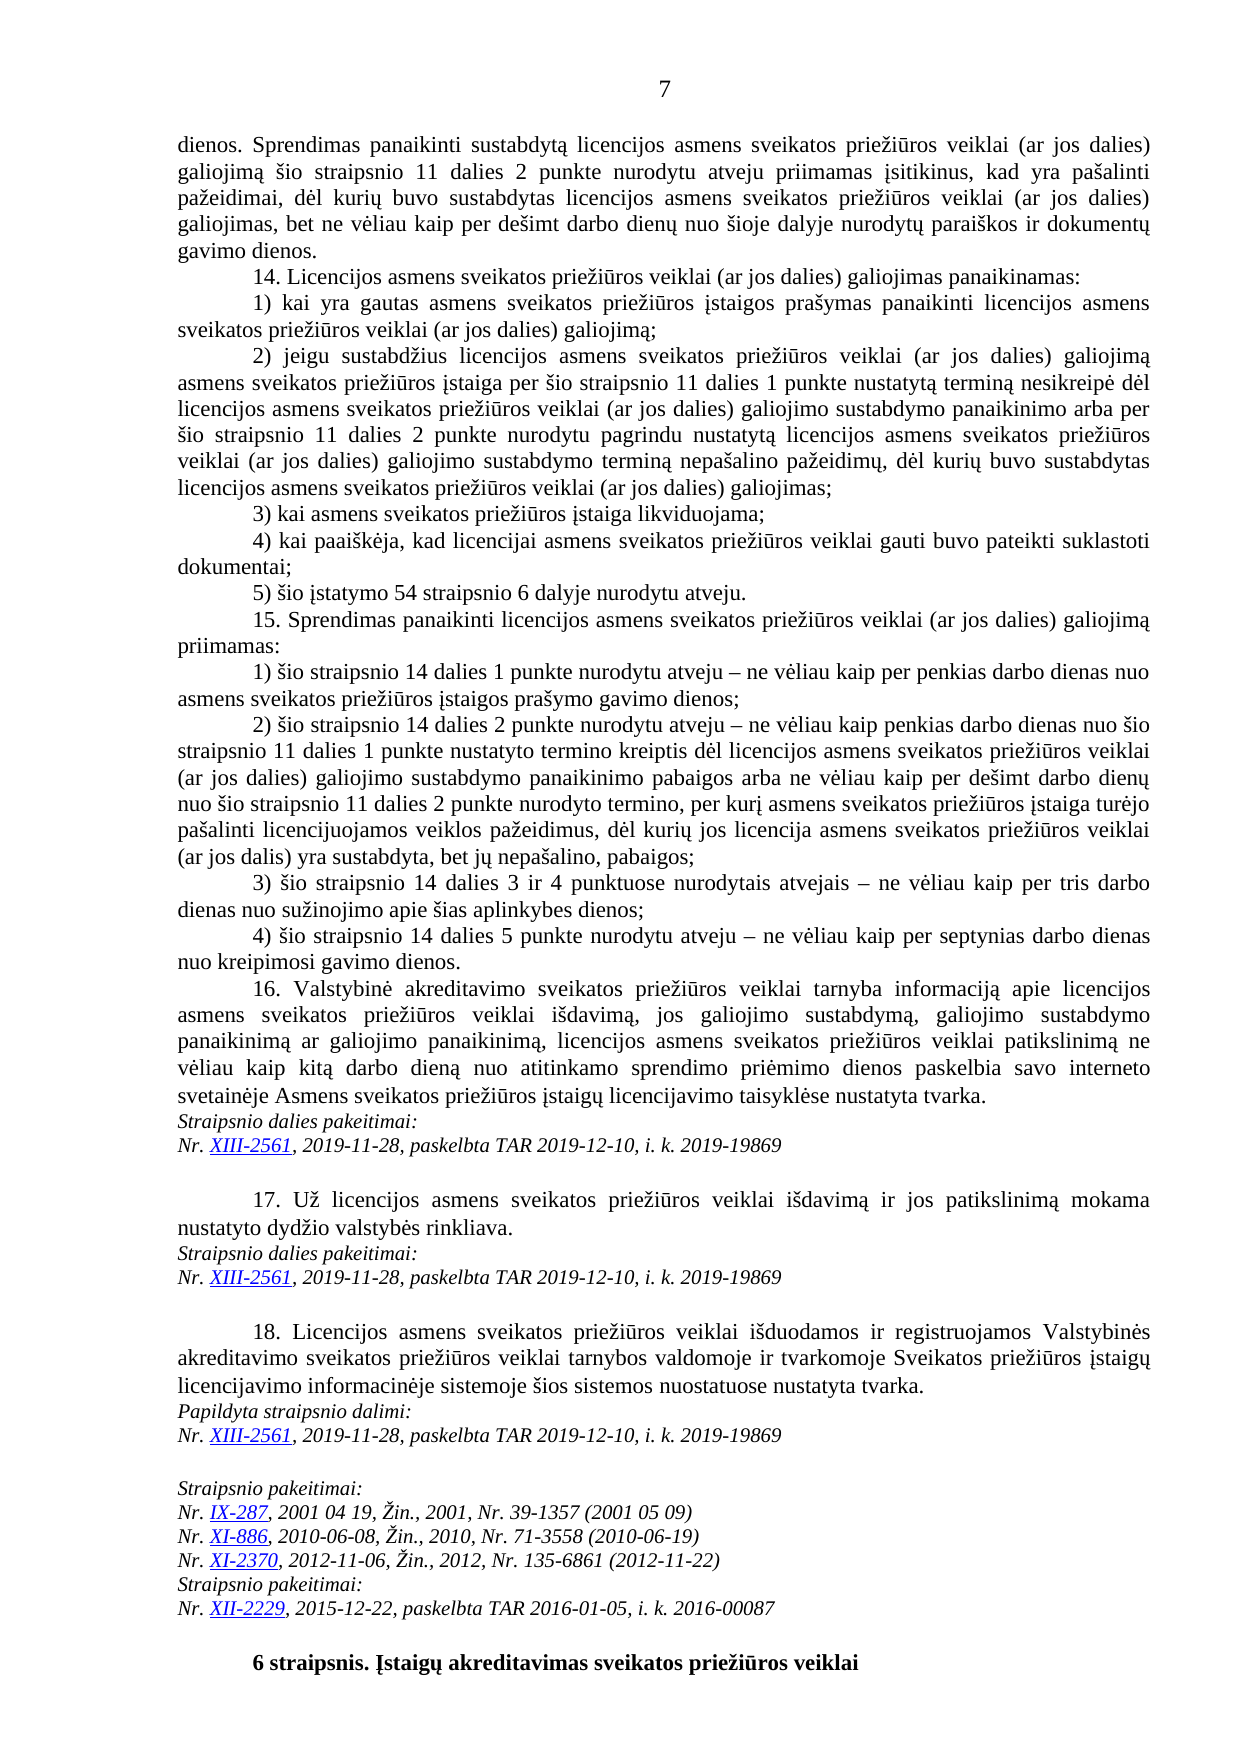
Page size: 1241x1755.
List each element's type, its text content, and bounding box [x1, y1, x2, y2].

text Nr. IX-287, 2001 04 19, Žin., 2001, Nr. 39-1357 (2001 05 09) [177, 1500, 1152, 1524]
text 4) kai paaiškėja, kad licencijai asmens sveikatos priežiūros veiklai gauti buvo pateikti suklastoti dokumentai; [177, 527, 1152, 579]
text 1) kai yra gautas asmens sveikatos priežiūros įstaigos prašymas panaikinti licencijos asmens sveikatos priežiūros veiklai (ar jos dalies) galiojimą; [177, 289, 1152, 342]
text Straipsnio dalies pakeitimai: [177, 1241, 1152, 1265]
text 1) šio straipsnio 14 dalies 1 punkte nurodytu atveju – ne vėliau kaip per penkias darbo dienas nuo asmens sveikatos priežiūros įstaigos prašymo gavimo dienos; [177, 658, 1152, 711]
text Papildyta straipsnio dalimi: [177, 1399, 1152, 1423]
text 3) šio straipsnio 14 dalies 3 ir 4 punktuose nurodytais atvejais – ne vėliau kaip per tris darbo dienas nuo sužinojimo apie šias aplinkybes dienos; [177, 869, 1152, 922]
text 2) šio straipsnio 14 dalies 2 punkte nurodytu atveju – ne vėliau kaip penkias darbo dienas nuo šio straipsnio 11 dalies 1 punkte nustatyto termino kreiptis dėl licencijos asmens sveikatos priežiūros veiklai (ar jos dalies) galiojimo sustabdymo panaikinimo pabaigos arba ne vėliau kaip per dešimt darbo dienų nuo šio straipsnio 11 dalies 2 punkte nurodyto termino, per kurį asmens sveikatos priežiūros įstaiga turėjo pašalinti licencijuojamos veiklos pažeidimus, dėl kurių jos licencija asmens sveikatos priežiūros veiklai (ar jos dalis) yra sustabdyta, bet jų nepašalino, pabaigos; [177, 711, 1152, 869]
text Nr. XIII-2561, 2019-11-28, paskelbta TAR 2019-12-10, i. k. 2019-19869 [177, 1133, 1152, 1157]
text Nr. XI-886, 2010-06-08, Žin., 2010, Nr. 71-3558 (2010-06-19) [177, 1524, 1152, 1548]
text Nr. XIII-2561, 2019-11-28, paskelbta TAR 2019-12-10, i. k. 2019-19869 [177, 1423, 1152, 1447]
text 4) šio straipsnio 14 dalies 5 punkte nurodytu atveju – ne vėliau kaip per septynias darbo dienas nuo kreipimosi gavimo dienos. [177, 922, 1152, 975]
text 2) jeigu sustabdžius licencijos asmens sveikatos priežiūros veiklai (ar jos dalies) galiojimą asmens sveikatos priežiūros įstaiga per šio straipsnio 11 dalies 1 punkte nustatytą terminą nesikreipė dėl licencijos asmens sveikatos priežiūros veiklai (ar jos dalies) galiojimo sustabdymo panaikinimo arba per šio straipsnio 11 dalies 2 punkte nurodytu pagrindu nustatytą licencijos asmens sveikatos priežiūros veiklai (ar jos dalies) galiojimo sustabdymo terminą nepašalino pažeidimų, dėl kurių buvo sustabdytas licencijos asmens sveikatos priežiūros veiklai (ar jos dalies) galiojimas; [177, 342, 1152, 500]
text 16. Valstybinė akreditavimo sveikatos priežiūros veiklai tarnyba informaciją apie licencijos asmens sveikatos priežiūros veiklai išdavimą, jos galiojimo sustabdymą, galiojimo sustabdymo panaikinimą ar galiojimo panaikinimą, licencijos asmens sveikatos priežiūros veiklai patikslinimą ne vėliau kaip kitą darbo dieną nuo atitinkamo sprendimo priėmimo dienos paskelbia savo interneto svetainėje Asmens sveikatos priežiūros įstaigų licencijavimo taisyklėse nustatyta tvarka. [177, 975, 1152, 1109]
text Straipsnio pakeitimai: [177, 1476, 1152, 1500]
text Nr. XIII-2561, 2019-11-28, paskelbta TAR 2019-12-10, i. k. 2019-19869 [177, 1265, 1152, 1289]
text Straipsnio pakeitimai: [177, 1572, 1152, 1596]
text 17. Už licencijos asmens sveikatos priežiūros veiklai išdavimą ir jos patikslinimą mokama nustatyto dydžio valstybės rinkliava. [177, 1186, 1152, 1241]
text 5) šio įstatymo 54 straipsnio 6 dalyje nurodytu atveju. [177, 579, 1152, 606]
text Nr. XI-2370, 2012-11-06, Žin., 2012, Nr. 135-6861 (2012-11-22) [177, 1548, 1152, 1572]
text 15. Sprendimas panaikinti licencijos asmens sveikatos priežiūros veiklai (ar jos dalies) galiojimą priimamas: [177, 606, 1152, 658]
text 6 straipsnis. Įstaigų akreditavimas sveikatos priežiūros veiklai [177, 1649, 1152, 1676]
text Nr. XII-2229, 2015-12-22, paskelbta TAR 2016-01-05, i. k. 2016-00087 [177, 1596, 1152, 1620]
text dienos. Sprendimas panaikinti sustabdytą licencijos asmens sveikatos priežiūros veiklai (ar jos dalies) galiojimą šio straipsnio 11 dalies 2 punkte nurodytu atveju priimamas įsitikinus, kad yra pašalinti pažeidimai, dėl kurių buvo sustabdytas licencijos asmens sveikatos priežiūros veiklai (ar jos dalies) galiojimas, bet ne vėliau kaip per dešimt darbo dienų nuo šioje dalyje nurodytų paraiškos ir dokumentų gavimo dienos. [177, 131, 1152, 263]
text Straipsnio dalies pakeitimai: [177, 1109, 1152, 1133]
text 14. Licencijos asmens sveikatos priežiūros veiklai (ar jos dalies) galiojimas panaikinamas: [177, 263, 1152, 289]
text 3) kai asmens sveikatos priežiūros įstaiga likviduojama; [177, 500, 1152, 527]
text 18. Licencijos asmens sveikatos priežiūros veiklai išduodamos ir registruojamos Valstybinės akreditavimo sveikatos priežiūros veiklai tarnybos valdomoje ir tvarkomoje Sveikatos priežiūros įstaigų licencijavimo informacinėje sistemoje šios sistemos nuostatuose nustatyta tvarka. [177, 1318, 1152, 1399]
